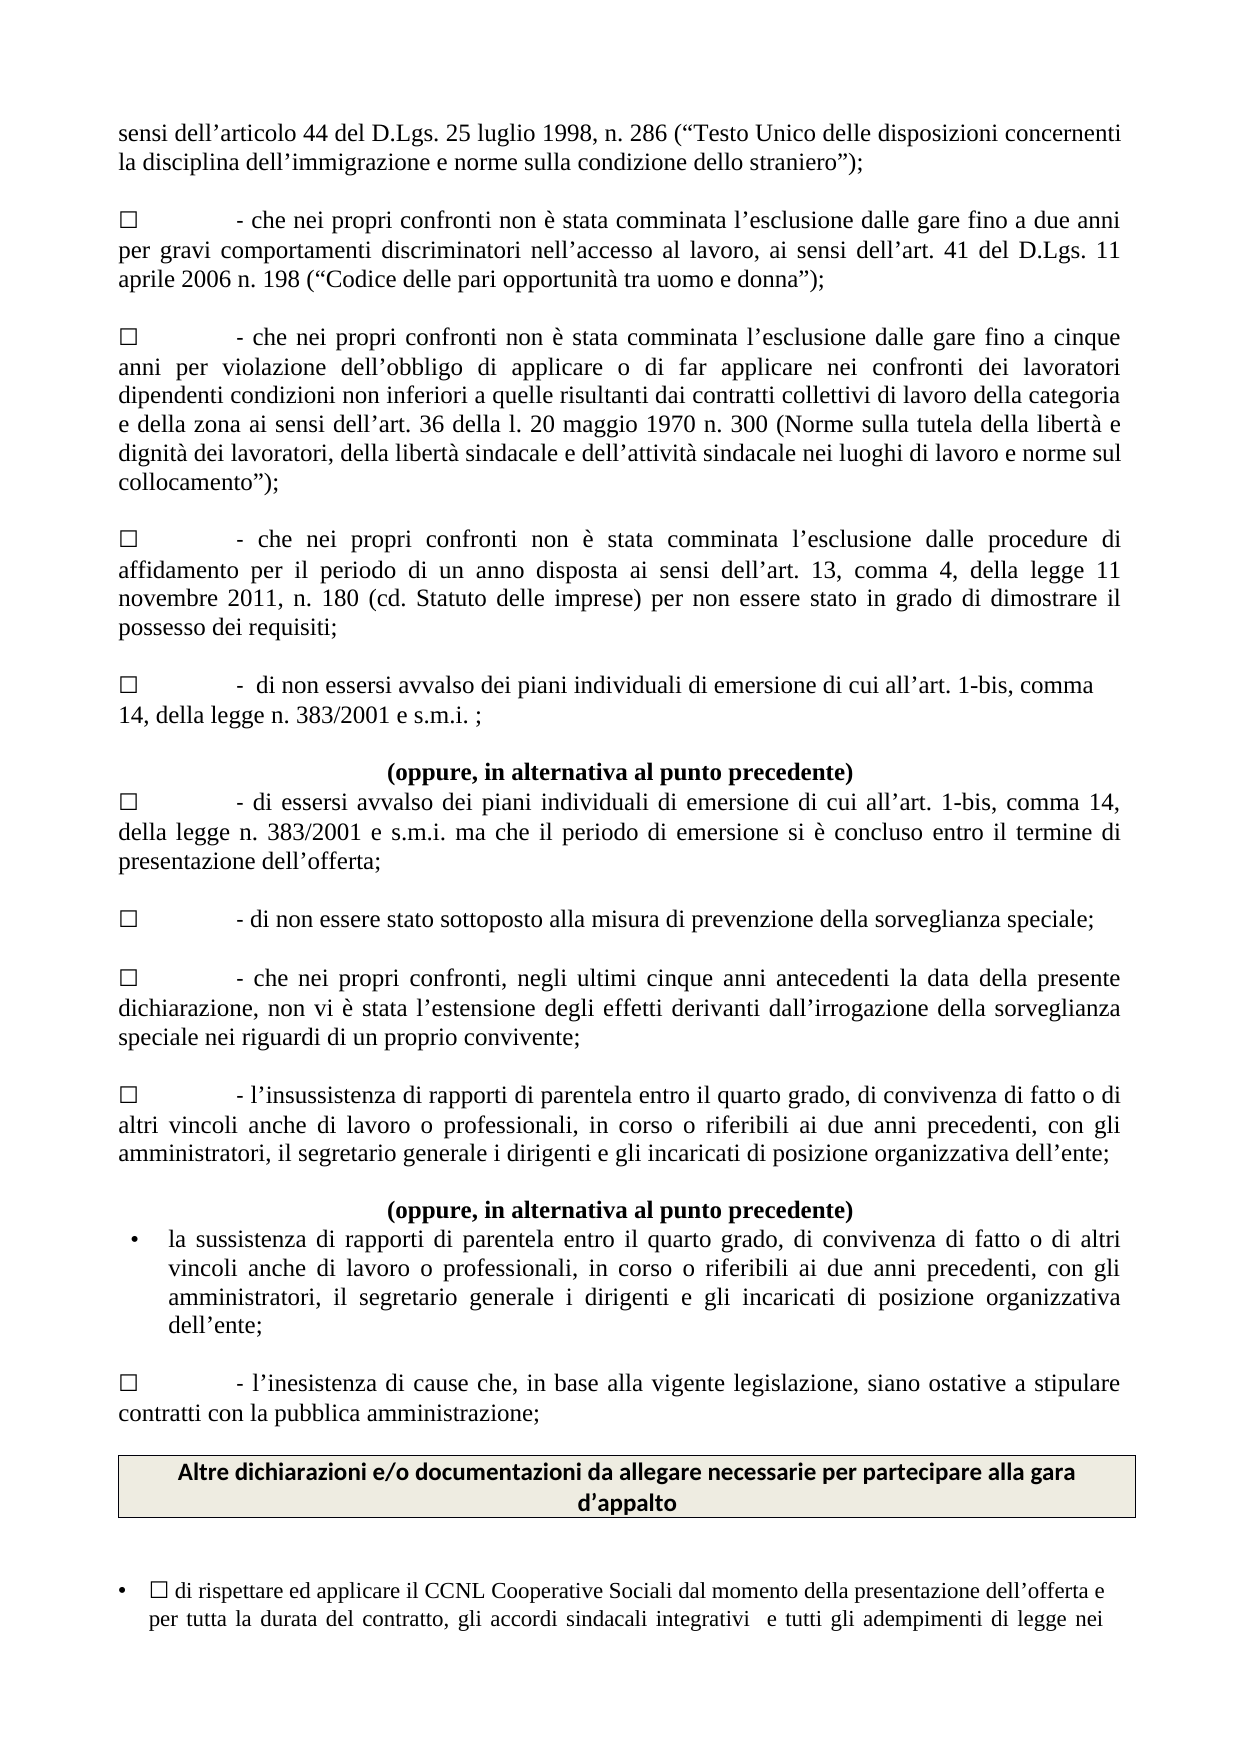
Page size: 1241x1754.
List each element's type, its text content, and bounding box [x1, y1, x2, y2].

text ☐ - l’inesistenza di cause che, in base alla vigente legislazione, siano ostative a stipulare contratti con la pubblica amministrazione; [118, 1367, 1122, 1427]
text ☐ - che nei propri confronti, negli ultimi cinque anni antecedenti la data della presente dichiarazione, non vi è stata l’estensione degli effetti derivanti dall’irrogazione della sorveglianza speciale nei riguardi di un proprio convivente; [118, 962, 1122, 1051]
text ☐ - l’insussistenza di rapporti di parentela entro il quarto grado, di convivenza di fatto o di altri vincoli anche di lavoro o professionali, in corso o riferibili ai due anni precedenti, con gli amministratori, il segretario generale i dirigenti e gli incaricati di posizione organizzativa dell’ente; [118, 1078, 1122, 1167]
text ☐ - che nei propri confronti non è stata comminata l’esclusione dalle procedure di affidamento per il periodo di un anno disposta ai sensi dell’art. 13, comma 4, della legge 11 novembre 2011, n. 180 (cd. Statuto delle imprese) per non essere stato in grado di dimostrare il possesso dei requisiti; [118, 523, 1122, 641]
list la sussistenza di rapporti di parentela entro il quarto grado, di convivenza di fatto o di altri vincoli anche di lavoro o professionali, in corso o riferibili ai due anni precedenti, con gli amministratori, il segretario generale i dirigenti e gli incaricati di posizione organizzativa dell’ente; [131, 1224, 1122, 1339]
list ☐ di rispettare ed applicare il CCNL Cooperative Sociali dal momento della presentazione dell’offerta e per tutta la durata del contratto, gli accordi sindacali integrativi e tutti gli adempimenti di legge nei [118, 1574, 1106, 1632]
text sensi dell’articolo 44 del D.Lgs. 25 luglio 1998, n. 286 (“Testo Unico delle disposizioni concernenti la disciplina dell’immigrazione e norme sulla condizione dello straniero”); [118, 118, 1122, 176]
text ☐ - che nei propri confronti non è stata comminata l’esclusione dalle gare fino a due anni per gravi comportamenti discriminatori nell’accesso al lavoro, ai sensi dell’art. 41 del D.Lgs. 11 aprile 2006 n. 198 (“Codice delle pari opportunità tra uomo e donna”); [118, 204, 1122, 292]
table_header Altre dichiarazioni e/o documentazioni da allegare necessarie per partecipare alla gara d’appalto [119, 1456, 1135, 1517]
text ☐ - che nei propri confronti non è stata comminata l’esclusione dalle gare fino a cinque anni per violazione dell’obbligo di applicare o di far applicare nei confronti dei lavoratori dipendenti condizioni non inferiori a quelle risultanti dai contratti collettivi di lavoro della categoria e della zona ai sensi dell’art. 36 della l. 20 maggio 1970 n. 300 (Norme sulla tutela della libertà e dignità dei lavoratori, della libertà sindacale e dell’attività sindacale nei luoghi di lavoro e norme sul collocamento”); [118, 320, 1122, 495]
text (oppure, in alternativa al punto precedente) [118, 1195, 1122, 1224]
text (oppure, in alternativa al punto precedente) [118, 757, 1122, 786]
text ☐ - di essersi avvalso dei piani individuali di emersione di cui all’art. 1-bis, comma 14, della legge n. 383/2001 e s.m.i. ma che il periodo di emersione si è concluso entro il termine di presentazione dell’offerta; [118, 786, 1122, 874]
text ☐ - di non essersi avvalso dei piani individuali di emersione di cui all’art. 1-bis, comma 14, della legge n. 383/2001 e s.m.i. ; [118, 669, 1122, 729]
text ☐ - di non essere stato sottoposto alla misura di prevenzione della sorveglianza speciale; [118, 902, 1122, 934]
